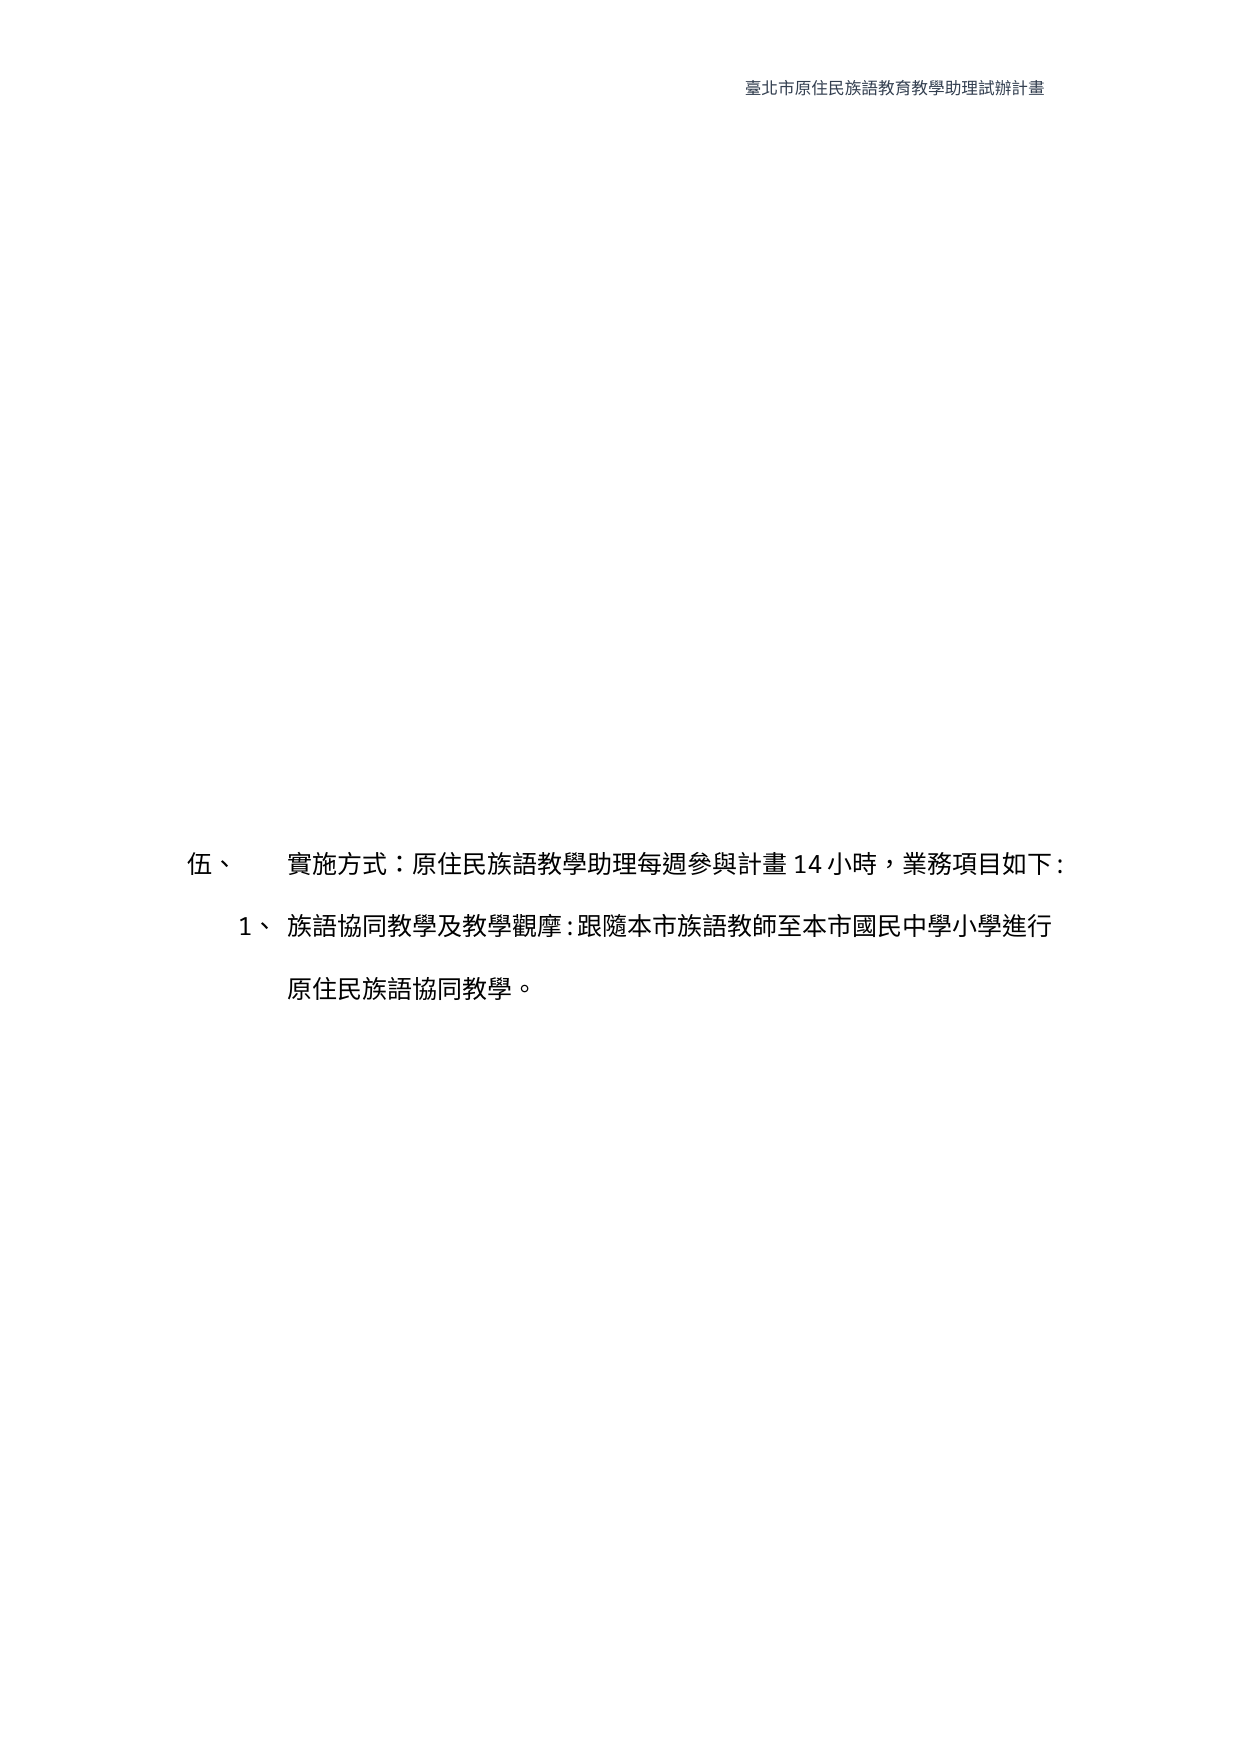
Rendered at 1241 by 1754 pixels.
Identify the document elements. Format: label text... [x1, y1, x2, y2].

list 族語協同教學及教學觀摩:跟隨本市族語教師至本市國民中學小學進行原住民族語協同教學。 [237, 883, 1053, 1008]
list 實施方式：原住民族語教學助理每週參與計畫14小時，業務項目如下: [187, 821, 1053, 883]
